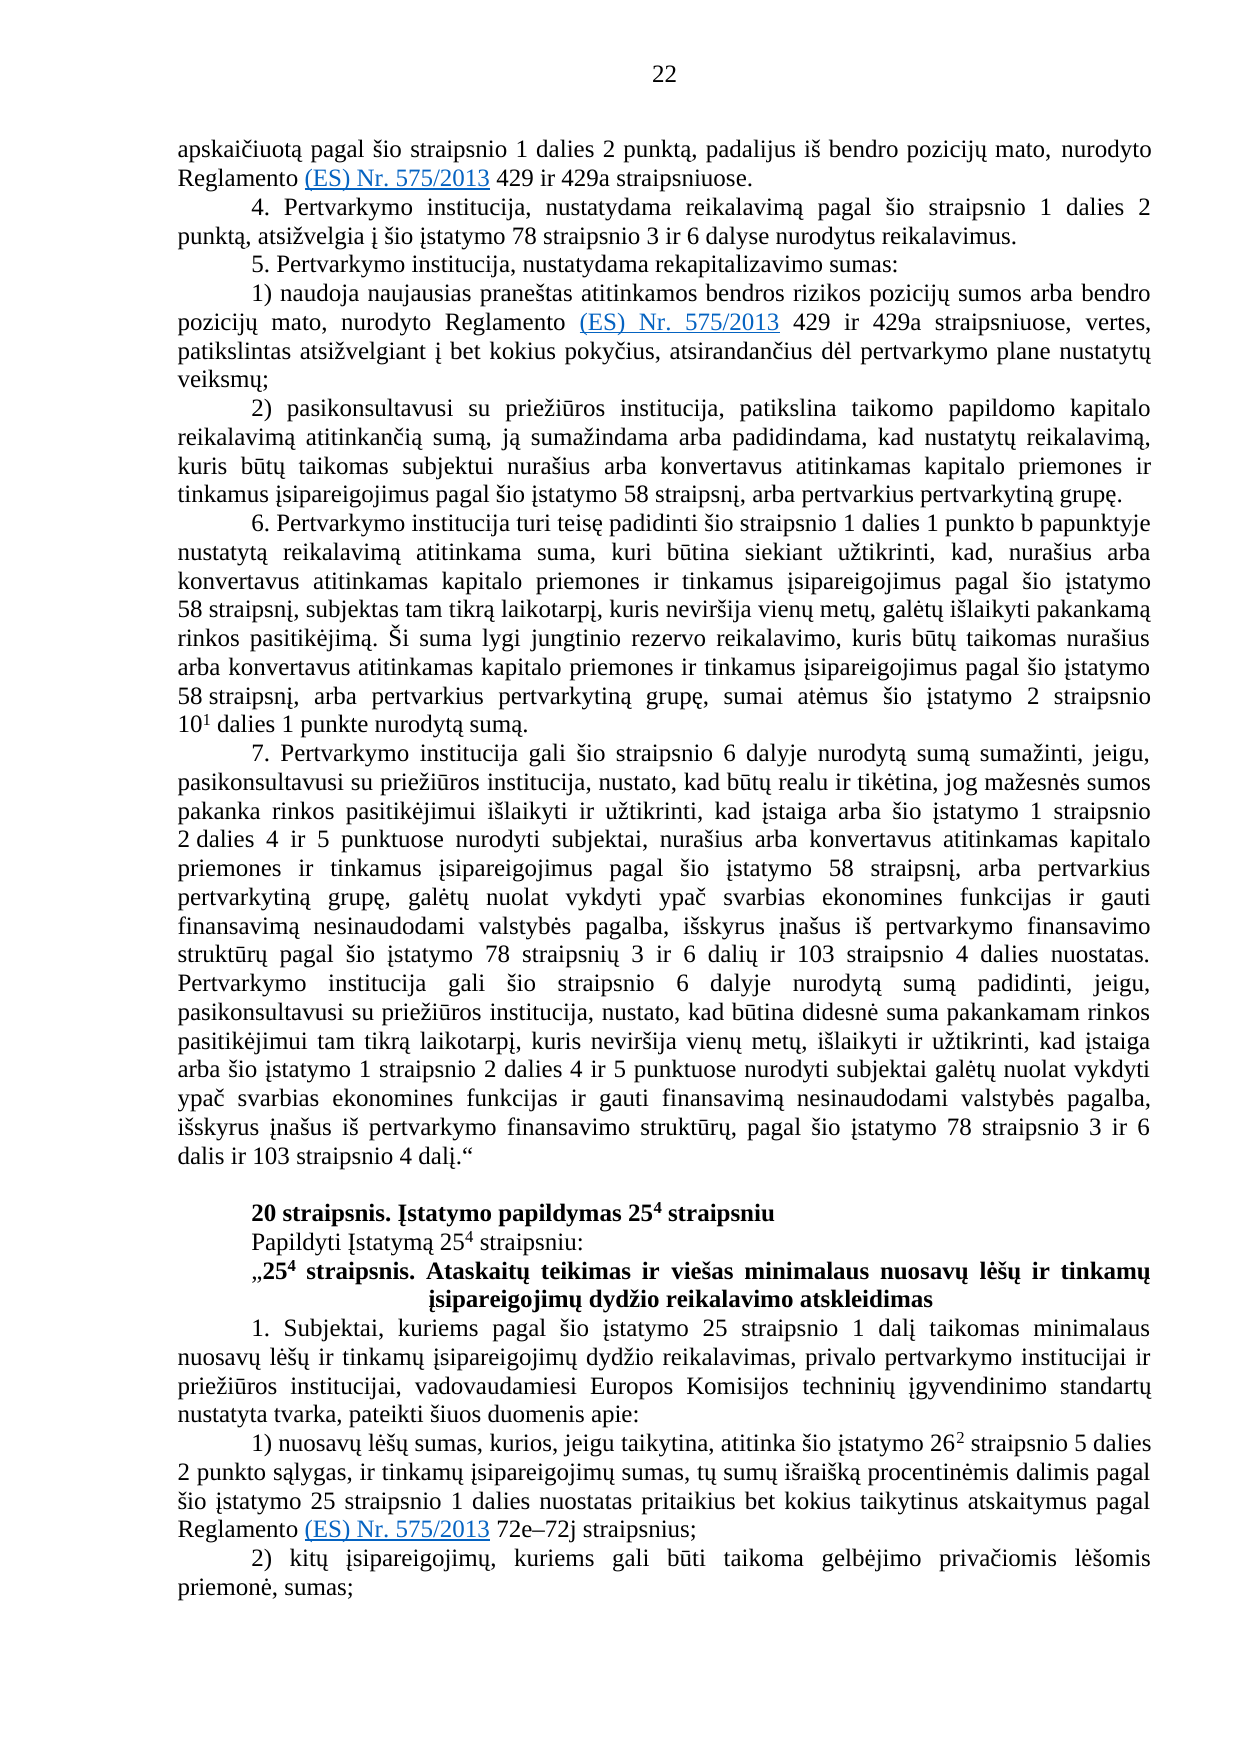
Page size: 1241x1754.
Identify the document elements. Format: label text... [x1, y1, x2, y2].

text 20 straipsnis. Įstatymo papildymas 254 straipsniu [177, 1198, 1152, 1227]
text „254 straipsnis. Ataskaitų teikimas ir viešas minimalaus nuosavų lėšų ir tinkamų įsipareigojimų dydžio reikalavimo atskleidimas [251, 1256, 1152, 1313]
text 1. Subjektai, kuriems pagal šio įstatymo 25 straipsnio 1 dalį taikomas minimalaus nuosavų lėšų ir tinkamų įsipareigojimų dydžio reikalavimas, privalo pertvarkymo institucijai ir priežiūros institucijai, vadovaudamiesi Europos Komisijos techninių įgyvendinimo standartų nustatyta tvarka, pateikti šiuos duomenis apie: [177, 1313, 1152, 1428]
text 7. Pertvarkymo institucija gali šio straipsnio 6 dalyje nurodytą sumą sumažinti, jeigu, pasikonsultavusi su priežiūros institucija, nustato, kad būtų realu ir tikėtina, jog mažesnės sumos pakanka rinkos pasitikėjimui išlaikyti ir užtikrinti, kad įstaiga arba šio įstatymo 1 straipsnio 2 dalies 4 ir 5 punktuose nurodyti subjektai, nurašius arba konvertavus atitinkamas kapitalo priemones ir tinkamus įsipareigojimus pagal šio įstatymo 58 straipsnį, arba pertvarkius pertvarkytiną grupę, galėtų nuolat vykdyti ypač svarbias ekonomines funkcijas ir gauti finansavimą nesinaudodami valstybės pagalba, išskyrus įnašus iš pertvarkymo finansavimo struktūrų pagal šio įstatymo 78 straipsnių 3 ir 6 dalių ir 103 straipsnio 4 dalies nuostatas. Pertvarkymo institucija gali šio straipsnio 6 dalyje nurodytą sumą padidinti, jeigu, pasikonsultavusi su priežiūros institucija, nustato, kad būtina didesnė suma pakankamam rinkos pasitikėjimui tam tikrą laikotarpį, kuris neviršija vienų metų, išlaikyti ir užtikrinti, kad įstaiga arba šio įstatymo 1 straipsnio 2 dalies 4 ir 5 punktuose nurodyti subjektai galėtų nuolat vykdyti ypač svarbias ekonomines funkcijas ir gauti finansavimą nesinaudodami valstybės pagalba, išskyrus įnašus iš pertvarkymo finansavimo struktūrų, pagal šio įstatymo 78 straipsnio 3 ir 6 dalis ir 103 straipsnio 4 dalį.“ [177, 738, 1152, 1169]
text 4. Pertvarkymo institucija, nustatydama reikalavimą pagal šio straipsnio 1 dalies 2 punktą, atsižvelgia į šio įstatymo 78 straipsnio 3 ir 6 dalyse nurodytus reikalavimus. [177, 192, 1152, 249]
text 5. Pertvarkymo institucija, nustatydama rekapitalizavimo sumas: [177, 249, 1152, 278]
text 2) pasikonsultavusi su priežiūros institucija, patikslina taikomo papildomo kapitalo reikalavimą atitinkančią sumą, ją sumažindama arba padidindama, kad nustatytų reikalavimą, kuris būtų taikomas subjektui nurašius arba konvertavus atitinkamas kapitalo priemones ir tinkamus įsipareigojimus pagal šio įstatymo 58 straipsnį, arba pertvarkius pertvarkytiną grupę. [177, 393, 1152, 508]
text 1) nuosavų lėšų sumas, kurios, jeigu taikytina, atitinka šio įstatymo 262 straipsnio 5 dalies 2 punkto sąlygas, ir tinkamų įsipareigojimų sumas, tų sumų išraišką procentinėmis dalimis pagal šio įstatymo 25 straipsnio 1 dalies nuostatas pritaikius bet kokius taikytinus atskaitymus pagal Reglamento (ES) Nr. 575/2013 72e–72j straipsnius; [177, 1428, 1152, 1543]
text 6. Pertvarkymo institucija turi teisę padidinti šio straipsnio 1 dalies 1 punkto b papunktyje nustatytą reikalavimą atitinkama suma, kuri būtina siekiant užtikrinti, kad, nurašius arba konvertavus atitinkamas kapitalo priemones ir tinkamus įsipareigojimus pagal šio įstatymo 58 straipsnį, subjektas tam tikrą laikotarpį, kuris neviršija vienų metų, galėtų išlaikyti pakankamą rinkos pasitikėjimą. Ši suma lygi jungtinio rezervo reikalavimo, kuris būtų taikomas nurašius arba konvertavus atitinkamas kapitalo priemones ir tinkamus įsipareigojimus pagal šio įstatymo 58 straipsnį, arba pertvarkius pertvarkytiną grupę, sumai atėmus šio įstatymo 2 straipsnio 101 dalies 1 punkte nurodytą sumą. [177, 508, 1152, 738]
text Papildyti Įstatymą 254 straipsniu: [177, 1227, 1152, 1256]
text apskaičiuotą pagal šio straipsnio 1 dalies 2 punktą, padalijus iš bendro pozicijų mato, nurodyto Reglamento (ES) Nr. 575/2013 429 ir 429a straipsniuose. [177, 134, 1152, 192]
text 1) naudoja naujausias praneštas atitinkamos bendros rizikos pozicijų sumos arba bendro pozicijų mato, nurodyto Reglamento (ES) Nr. 575/2013 429 ir 429a straipsniuose, vertes, patikslintas atsižvelgiant į bet kokius pokyčius, atsirandančius dėl pertvarkymo plane nustatytų veiksmų; [177, 278, 1152, 393]
text 2) kitų įsipareigojimų, kuriems gali būti taikoma gelbėjimo privačiomis lėšomis priemonė, sumas; [177, 1543, 1152, 1601]
